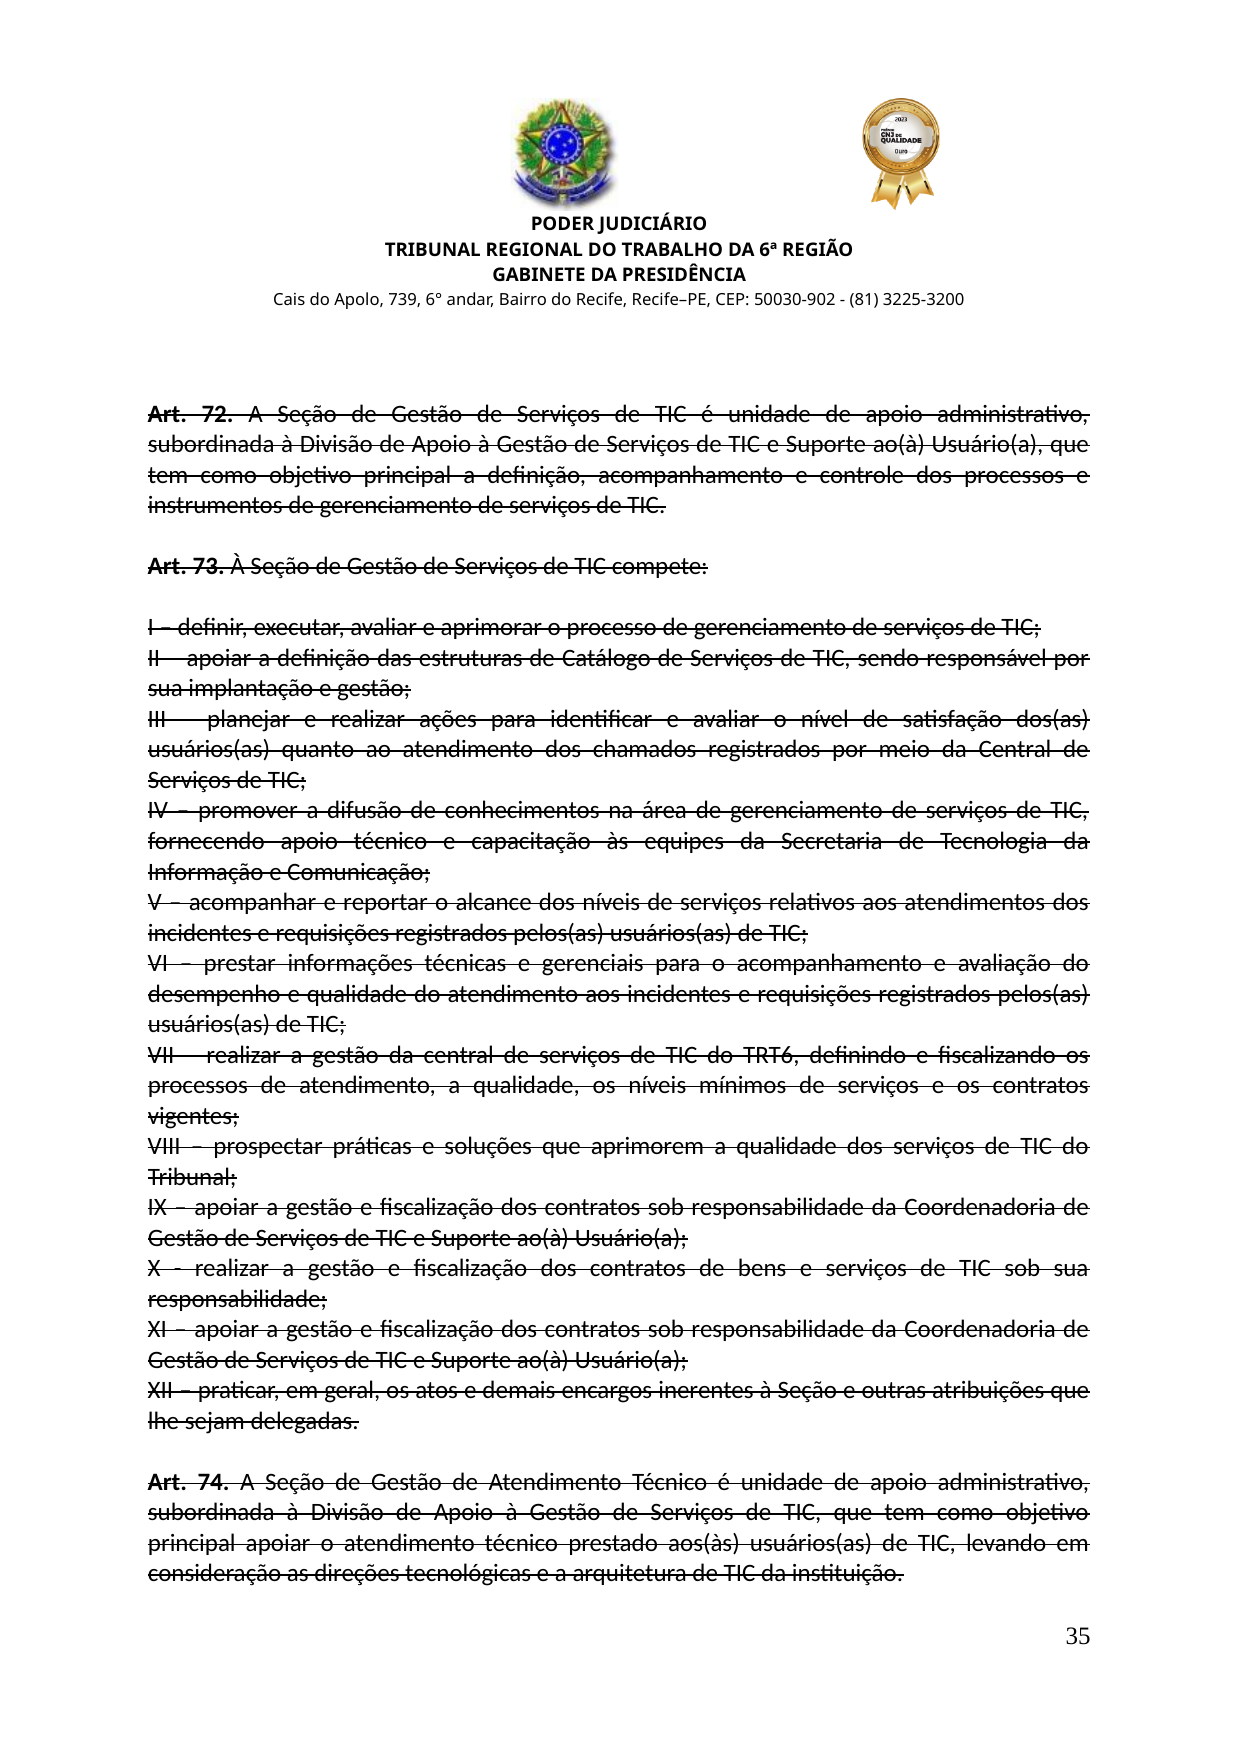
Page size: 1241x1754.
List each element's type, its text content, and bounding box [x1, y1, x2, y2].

text XII – praticar, em geral, os atos e demais encargos inerentes à Seção e outras atribuições que lhe sejam delegadas. [147, 1374, 1090, 1391]
text Art. 74. A Seção de Gestão de Atendimento Técnico é unidade de apoio administrativo, subordinada à Divisão de Apoio à Gestão de Serviços de TIC, que tem como objetivo principal apoiar o atendimento técnico prestado aos(às) usuários(as) de TIC, levando em consideração as direções tecnológicas e a arquitetura de TIC da instituição. [147, 1514, 1090, 1544]
text IX – apoiar a gestão e fiscalização dos contratos sob responsabilidade da Coordenadoria de Gestão de Serviços de TIC e Suporte ao(à) Usuário(a); [147, 1191, 1090, 1208]
text XII – praticar, em geral, os atos e demais encargos inerentes à Seção e outras atribuições que lhe sejam delegadas. [147, 1393, 1090, 1436]
text III – planejar e realizar ações para identificar e avaliar o nível de satisfação dos(as) usuários(as) quanto ao atendimento dos chamados registrados por meio da Central de Serviços de TIC; [147, 720, 1090, 750]
text VII – realizar a gestão da central de serviços de TIC do TRT6, definindo e fiscalizando os processos de atendimento, a qualidade, os níveis mínimos de serviços e os contratos vigentes; [147, 1087, 1090, 1130]
text Art. 72. A Seção de Gestão de Serviços de TIC é unidade de apoio administrativo, subordinada à Divisão de Apoio à Gestão de Serviços de TIC e Suporte ao(à) Usuário(a), que tem como objetivo principal a definição, acompanhamento e controle dos processos e instrumentos de gerenciamento de serviços de TIC. [147, 476, 1090, 520]
text IV – promover a difusão de conhecimentos na área de gerenciamento de serviços de TIC, fornecendo apoio técnico e capacitação às equipes da Secretaria de Tecnologia da Informação e Comunicação; [147, 794, 1090, 841]
text V – acompanhar e reportar o alcance dos níveis de serviços relativos aos atendimentos dos incidentes e requisições registrados pelos(as) usuários(as) de TIC; [147, 886, 1090, 903]
text VI – prestar informações técnicas e gerenciais para o acompanhamento e avaliação do desempenho e qualidade do atendimento aos incidentes e requisições registrados pelos(as) usuários(as) de TIC; [147, 965, 1090, 994]
text VII – realizar a gestão da central de serviços de TIC do TRT6, definindo e fiscalizando os processos de atendimento, a qualidade, os níveis mínimos de serviços e os contratos vigentes; [147, 1056, 1090, 1086]
text Art. 72. A Seção de Gestão de Serviços de TIC é unidade de apoio administrativo, subordinada à Divisão de Apoio à Gestão de Serviços de TIC e Suporte ao(à) Usuário(a), que tem como objetivo principal a definição, acompanhamento e controle dos processos e instrumentos de gerenciamento de serviços de TIC. [147, 446, 1090, 475]
picture [510, 98, 619, 211]
text X - realizar a gestão e fiscalização dos contratos de bens e serviços de TIC sob sua responsabilidade; [147, 1252, 1090, 1269]
picture [862, 98, 940, 210]
picture [191, 98, 300, 211]
text XI – apoiar a gestão e fiscalização dos contratos sob responsabilidade da Coordenadoria de Gestão de Serviços de TIC e Suporte ao(à) Usuário(a); [147, 1313, 1090, 1330]
text II – apoiar a definição das estruturas de Catálogo de Serviços de TIC, sendo responsável por sua implantação e gestão; [147, 659, 1090, 703]
text Art. 73. À Seção de Gestão de Serviços de TIC compete: [147, 550, 1090, 581]
text XI – apoiar a gestão e fiscalização dos contratos sob responsabilidade da Coordenadoria de Gestão de Serviços de TIC e Suporte ao(à) Usuário(a); [147, 1331, 1090, 1374]
text VI – prestar informações técnicas e gerenciais para o acompanhamento e avaliação do desempenho e qualidade do atendimento aos incidentes e requisições registrados pelos(as) usuários(as) de TIC; [147, 995, 1090, 1039]
text VIII – prospectar práticas e soluções que aprimorem a qualidade dos serviços de TIC do Tribunal; [147, 1130, 1090, 1147]
text X - realizar a gestão e fiscalização dos contratos de bens e serviços de TIC sob sua responsabilidade; [147, 1270, 1090, 1313]
text II – apoiar a definição das estruturas de Catálogo de Serviços de TIC, sendo responsável por sua implantação e gestão; [147, 642, 1090, 658]
text V – acompanhar e reportar o alcance dos níveis de serviços relativos aos atendimentos dos incidentes e requisições registrados pelos(as) usuários(as) de TIC; [147, 904, 1090, 947]
text VIII – prospectar práticas e soluções que aprimorem a qualidade dos serviços de TIC do Tribunal; [147, 1148, 1090, 1191]
text I – definir, executar, avaliar e aprimorar o processo de gerenciamento de serviços de TIC; [147, 611, 1090, 642]
text Art. 72. A Seção de Gestão de Serviços de TIC é unidade de apoio administrativo, subordinada à Divisão de Apoio à Gestão de Serviços de TIC e Suporte ao(à) Usuário(a), que tem como objetivo principal a definição, acompanhamento e controle dos processos e instrumentos de gerenciamento de serviços de TIC. [147, 398, 1090, 414]
text IX – apoiar a gestão e fiscalização dos contratos sob responsabilidade da Coordenadoria de Gestão de Serviços de TIC e Suporte ao(à) Usuário(a); [147, 1209, 1090, 1252]
text Art. 74. A Seção de Gestão de Atendimento Técnico é unidade de apoio administrativo, subordinada à Divisão de Apoio à Gestão de Serviços de TIC, que tem como objetivo principal apoiar o atendimento técnico prestado aos(às) usuários(as) de TIC, levando em consideração as direções tecnológicas e a arquitetura de TIC da instituição. [147, 1545, 1090, 1588]
text III – planejar e realizar ações para identificar e avaliar o nível de satisfação dos(as) usuários(as) quanto ao atendimento dos chamados registrados por meio da Central de Serviços de TIC; [147, 703, 1090, 719]
text Art. 74. A Seção de Gestão de Atendimento Técnico é unidade de apoio administrativo, subordinada à Divisão de Apoio à Gestão de Serviços de TIC, que tem como objetivo principal apoiar o atendimento técnico prestado aos(às) usuários(as) de TIC, levando em consideração as direções tecnológicas e a arquitetura de TIC da instituição. [147, 1484, 1090, 1513]
text Art. 74. A Seção de Gestão de Atendimento Técnico é unidade de apoio administrativo, subordinada à Divisão de Apoio à Gestão de Serviços de TIC, que tem como objetivo principal apoiar o atendimento técnico prestado aos(às) usuários(as) de TIC, levando em consideração as direções tecnológicas e a arquitetura de TIC da instituição. [147, 1466, 1090, 1483]
text IV – promover a difusão de conhecimentos na área de gerenciamento de serviços de TIC, fornecendo apoio técnico e capacitação às equipes da Secretaria de Tecnologia da Informação e Comunicação; [147, 842, 1090, 886]
text VI – prestar informações técnicas e gerenciais para o acompanhamento e avaliação do desempenho e qualidade do atendimento aos incidentes e requisições registrados pelos(as) usuários(as) de TIC; [147, 947, 1090, 964]
text Art. 72. A Seção de Gestão de Serviços de TIC é unidade de apoio administrativo, subordinada à Divisão de Apoio à Gestão de Serviços de TIC e Suporte ao(à) Usuário(a), que tem como objetivo principal a definição, acompanhamento e controle dos processos e instrumentos de gerenciamento de serviços de TIC. [147, 416, 1090, 445]
text VII – realizar a gestão da central de serviços de TIC do TRT6, definindo e fiscalizando os processos de atendimento, a qualidade, os níveis mínimos de serviços e os contratos vigentes; [147, 1039, 1090, 1055]
text III – planejar e realizar ações para identificar e avaliar o nível de satisfação dos(as) usuários(as) quanto ao atendimento dos chamados registrados por meio da Central de Serviços de TIC; [147, 751, 1090, 794]
